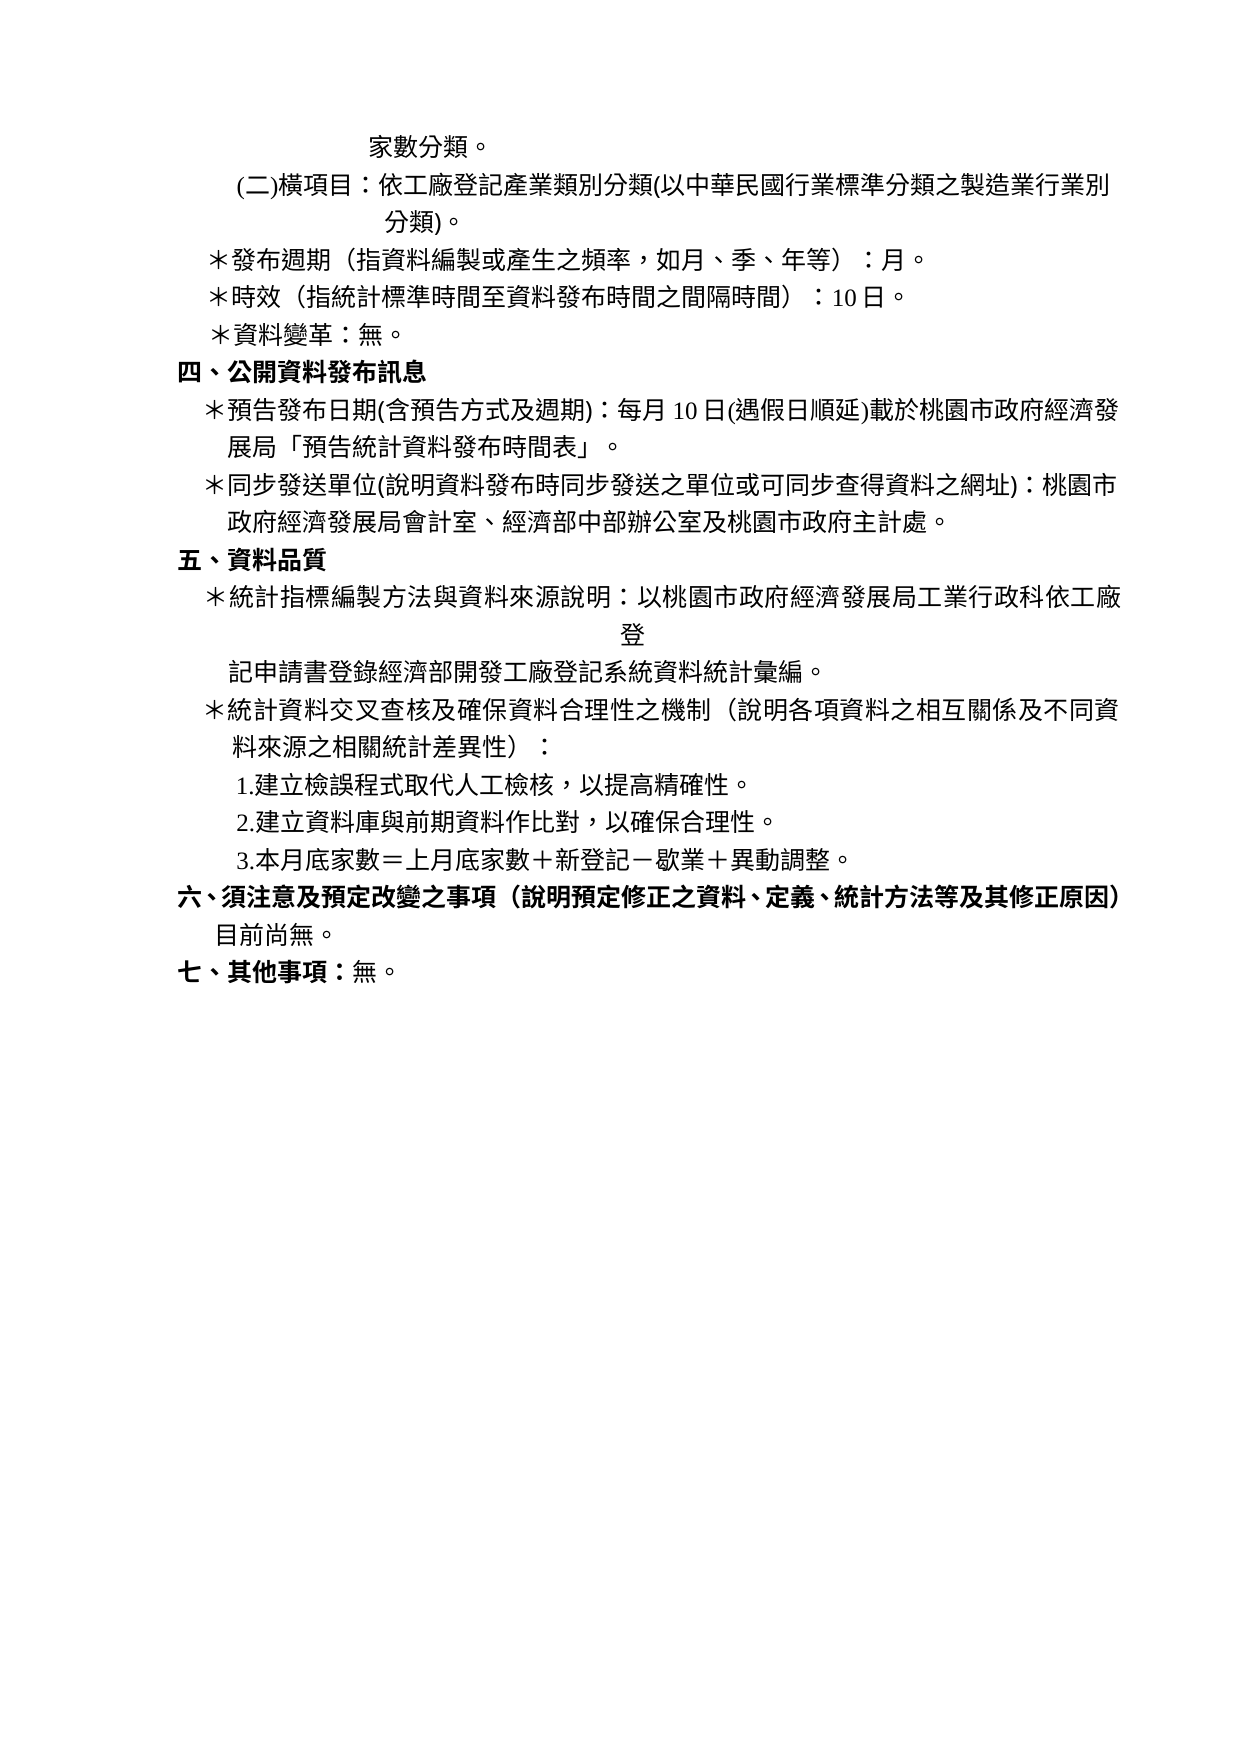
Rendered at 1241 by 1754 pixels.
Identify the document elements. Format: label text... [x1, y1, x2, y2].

text ＊預告發布日期(含預告方式及週期)：每月10日(遇假日順延)載於桃園市政府經濟發展局「預告統計資料發布時間表」。 [202, 389, 1122, 464]
text (二)橫項目：依工廠登記產業類別分類(以中華民國行業標準分類之製造業行業別分類)。 [236, 164, 1122, 239]
text ＊統計資料交叉查核及確保資料合理性之機制（說明各項資料之相互關係及不同資料來源之相關統計差異性）： [202, 689, 1122, 764]
text 2.建立資料庫與前期資料作比對，以確保合理性。 [227, 802, 1112, 839]
text 3.本月底家數＝上月底家數＋新登記－歇業＋異動調整。 [233, 839, 1122, 877]
text 1.建立檢誤程式取代人工檢核，以提高精確性。 [227, 764, 1112, 802]
text 六、須注意及預定改變之事項（說明預定修正之資料、定義、統計方法等及其修正原因）：目前尚無。 [177, 877, 1122, 952]
text ＊發布週期（指資料編製或產生之頻率，如月、季、年等）：月。 [176, 239, 1122, 277]
text 記申請書登錄經濟部開發工廠登記系統資料統計彙編。 [228, 652, 1122, 689]
text 家數分類。 [236, 127, 1122, 164]
text ＊資料變革：無。 [208, 314, 1122, 352]
text 七、其他事項：無。 [177, 952, 1122, 989]
text 五、資料品質 [177, 539, 1122, 577]
text ＊同步發送單位(說明資料發布時同步發送之單位或可同步查得資料之網址)：桃園市政府經濟發展局會計室、經濟部中部辦公室及桃園市政府主計處。 [202, 464, 1122, 539]
text 四、公開資料發布訊息 [177, 352, 1122, 389]
text ＊統計指標編製方法與資料來源說明：以桃園市政府經濟發展局工業行政科依工廠登 [203, 577, 1122, 652]
text ＊時效（指統計標準時間至資料發布時間之間隔時間）：10日。 [177, 277, 1122, 314]
